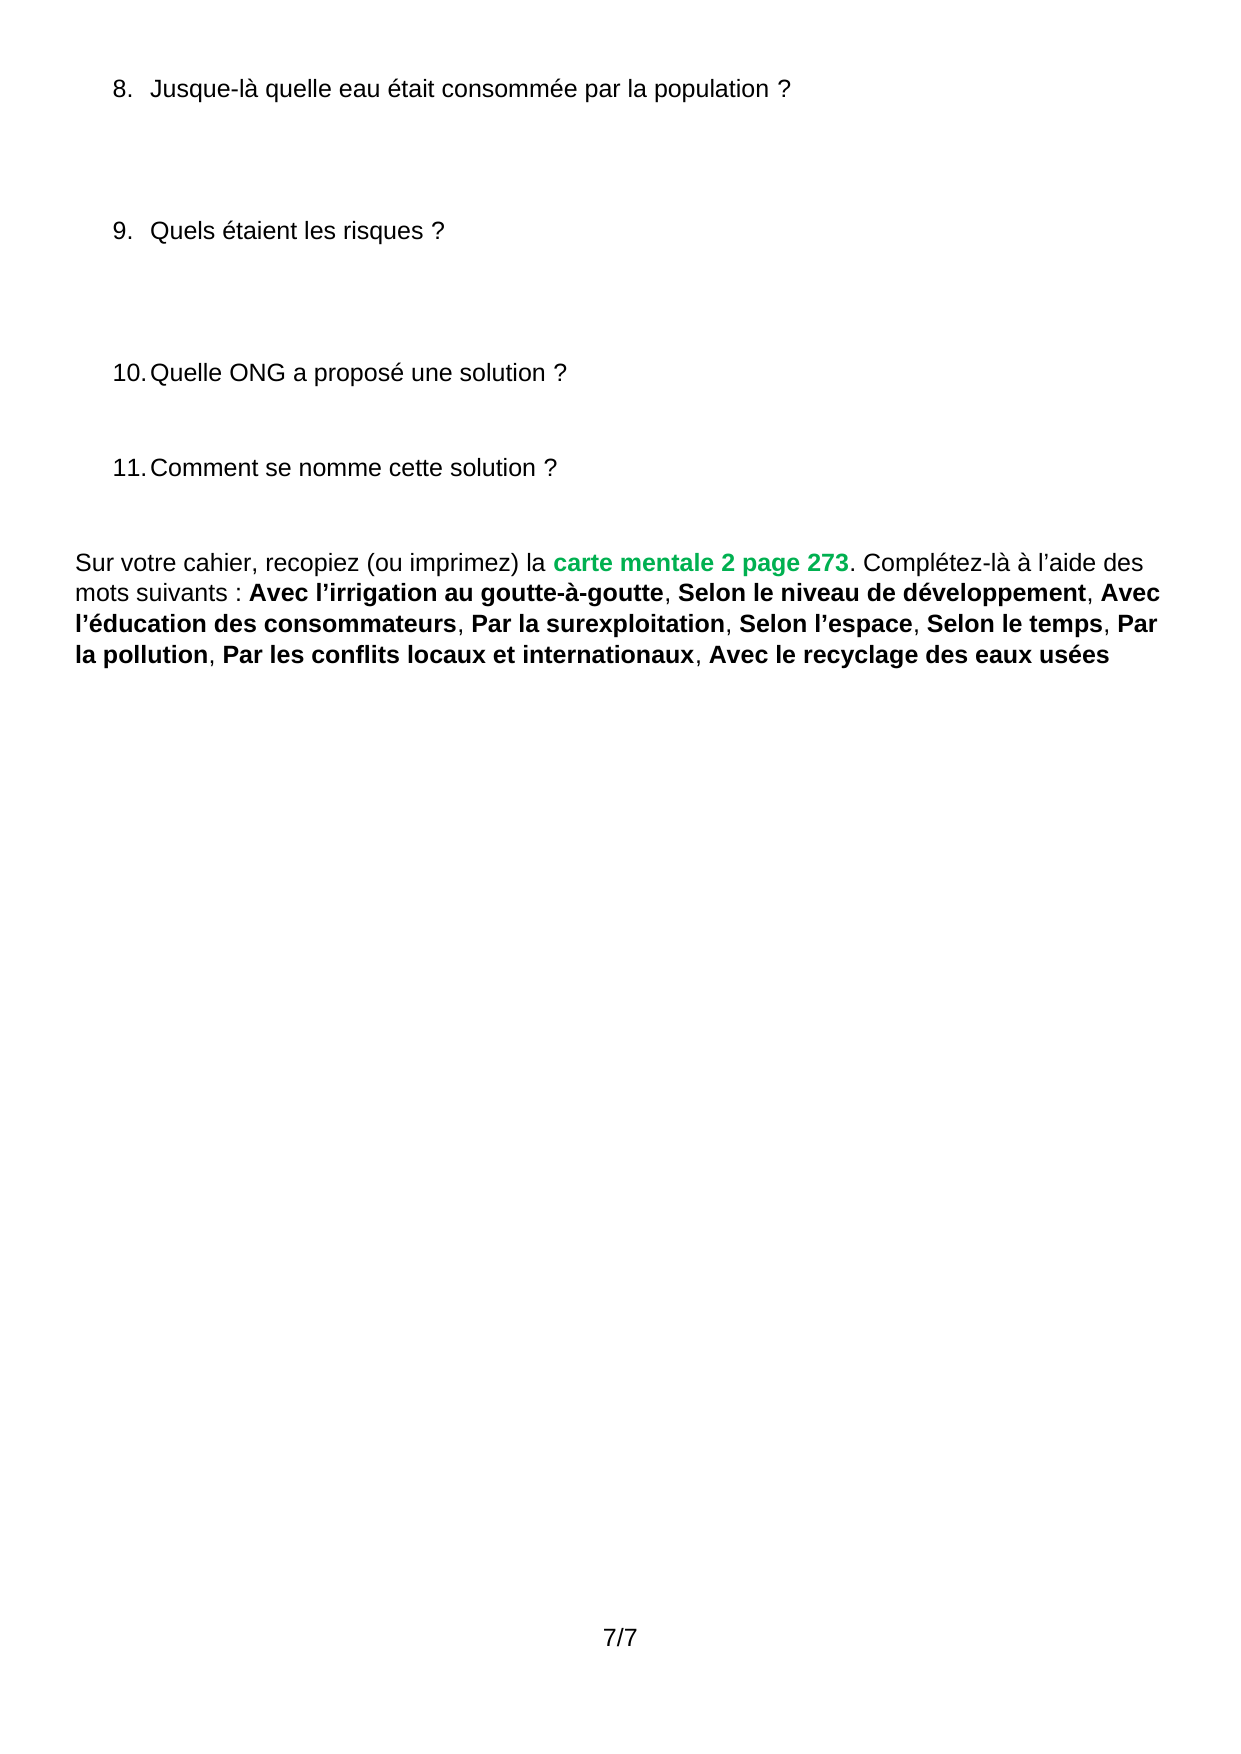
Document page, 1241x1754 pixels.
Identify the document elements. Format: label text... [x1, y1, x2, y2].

text Sur votre cahier, recopiez (ou imprimez) la carte mentale 2 page 273. Complétez-là à l’aide des mots suivants : Avec l’irrigation au goutte-à-goutte, Selon le niveau de développement, Avec l’éducation des consommateurs, Par la surexploitation, Selon l’espace, Selon le temps, Par la pollution, Par les conflits locaux et internationaux, Avec le recyclage des eaux usées [75, 548, 1165, 669]
list Jusque-là quelle eau était consommée par la population ? [112, 74, 1165, 102]
list Quels étaient les risques ? [112, 216, 1165, 245]
list Quelle ONG a proposé une solution ? [112, 358, 1165, 387]
list Comment se nomme cette solution ? [112, 453, 1165, 482]
